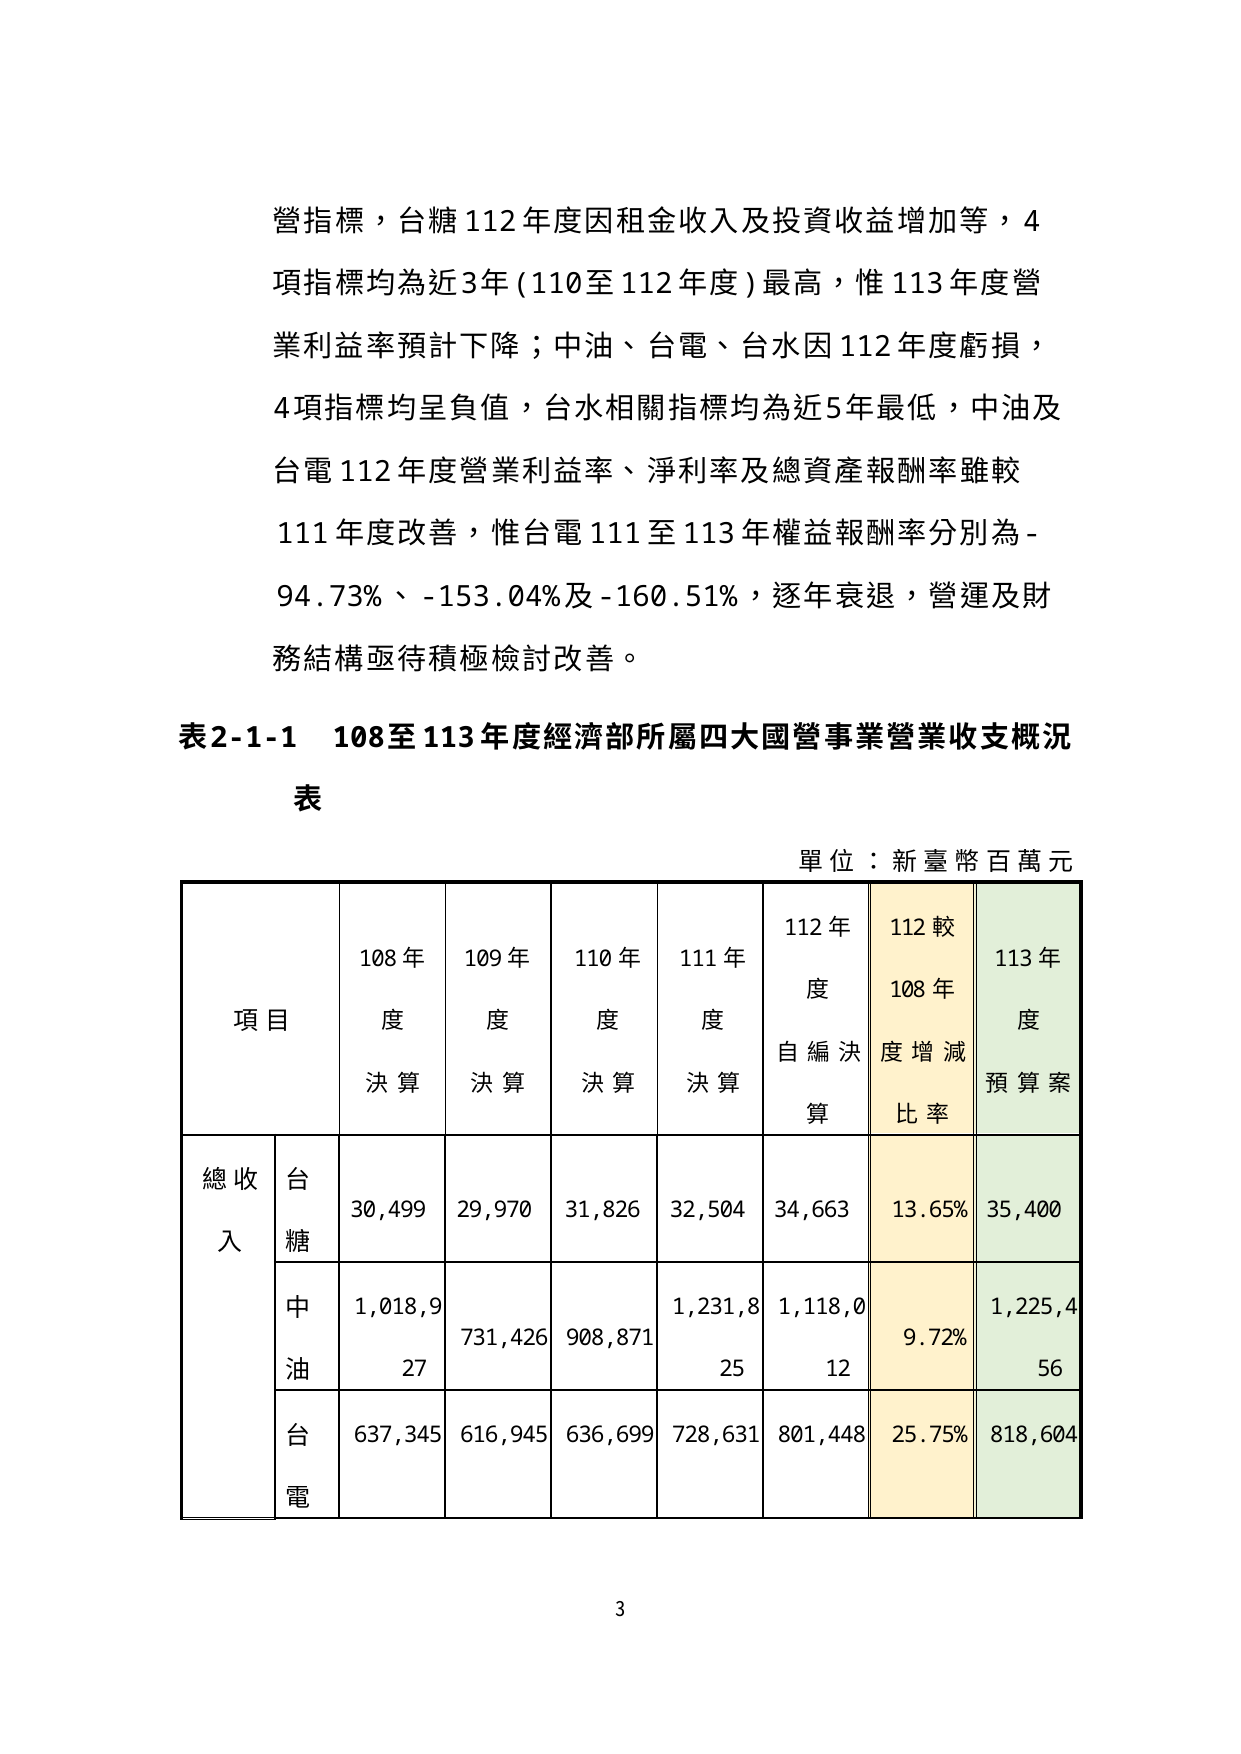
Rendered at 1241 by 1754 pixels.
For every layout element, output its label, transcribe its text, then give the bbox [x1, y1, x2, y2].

table_cell 1,118,012 [764, 1263, 868, 1389]
text 表2-1-1 108至113年度經濟部所屬四大國營事業營業收支概況表 [177, 693, 1078, 818]
table_cell 25.75% [871, 1391, 973, 1517]
table_header 109年度 決算 [446, 884, 550, 1133]
table_cell 9.72% [871, 1263, 973, 1389]
table_header 112年度 自編決算 [764, 884, 868, 1133]
table_cell 636,699 [552, 1391, 656, 1517]
table_cell 616,945 [446, 1391, 550, 1517]
table_cell 1,231,825 [658, 1263, 762, 1389]
table_cell 13.65% [871, 1136, 973, 1261]
table_cell 29,970 [446, 1136, 550, 1261]
table_header 113年度 預算案 [977, 884, 1079, 1133]
table_cell 908,871 [552, 1263, 656, 1389]
table_cell 728,631 [658, 1391, 762, 1517]
table_cell 818,604 [977, 1391, 1079, 1517]
table_header 112較108年度增減比率 [871, 884, 973, 1133]
table_cell 31,826 [552, 1136, 656, 1261]
table_cell 637,345 [340, 1391, 444, 1517]
text 單位：新臺幣百萬元 [177, 818, 1078, 880]
table_header 項目 [183, 884, 339, 1133]
table_cell 32,504 [658, 1136, 762, 1261]
table_cell 30,499 [340, 1136, 444, 1261]
table_header 111年度 決算 [658, 884, 762, 1133]
table_cell 1,018,927 [340, 1263, 444, 1389]
table_cell 1,225,456 [977, 1263, 1079, 1389]
table_cell 731,426 [446, 1263, 550, 1389]
table_cell 台糖 [276, 1136, 338, 1261]
table_cell 35,400 [977, 1136, 1079, 1261]
table_cell 801,448 [764, 1391, 868, 1517]
table_cell 中油 [276, 1263, 338, 1389]
table_cell 總收入 [183, 1136, 274, 1517]
text (二)中油、台電、台水等3家事業112年度因虧損，各項經營效率均呈負值：比較近5年「營業利益率」、「淨利率」、「總資產報酬率」及「權益報酬率」等4項重要經營指標，台糖112年度因租金收入及投資收益增加等，4項指標均為近3年(110至112年度)最高，惟113年度營業利益率預計下降；中油、台電、台水因112年度虧損，4項指標均呈負值，台水相關指標均為近5年最低，中油及台電112年度營業利益率、淨利率及總資產報酬率雖較111年度改善，惟台電111至113年權益報酬率分別為-94.73%、-153.04%及-160.51%，逐年衰退，營運及財務結構亟待積極檢討改善。 [236, 177, 1063, 677]
table_header 110年度 決算 [552, 884, 657, 1133]
table_cell 34,663 [764, 1136, 868, 1261]
table_cell 台電 [276, 1391, 338, 1517]
table_header 108年度 決算 [340, 884, 445, 1133]
